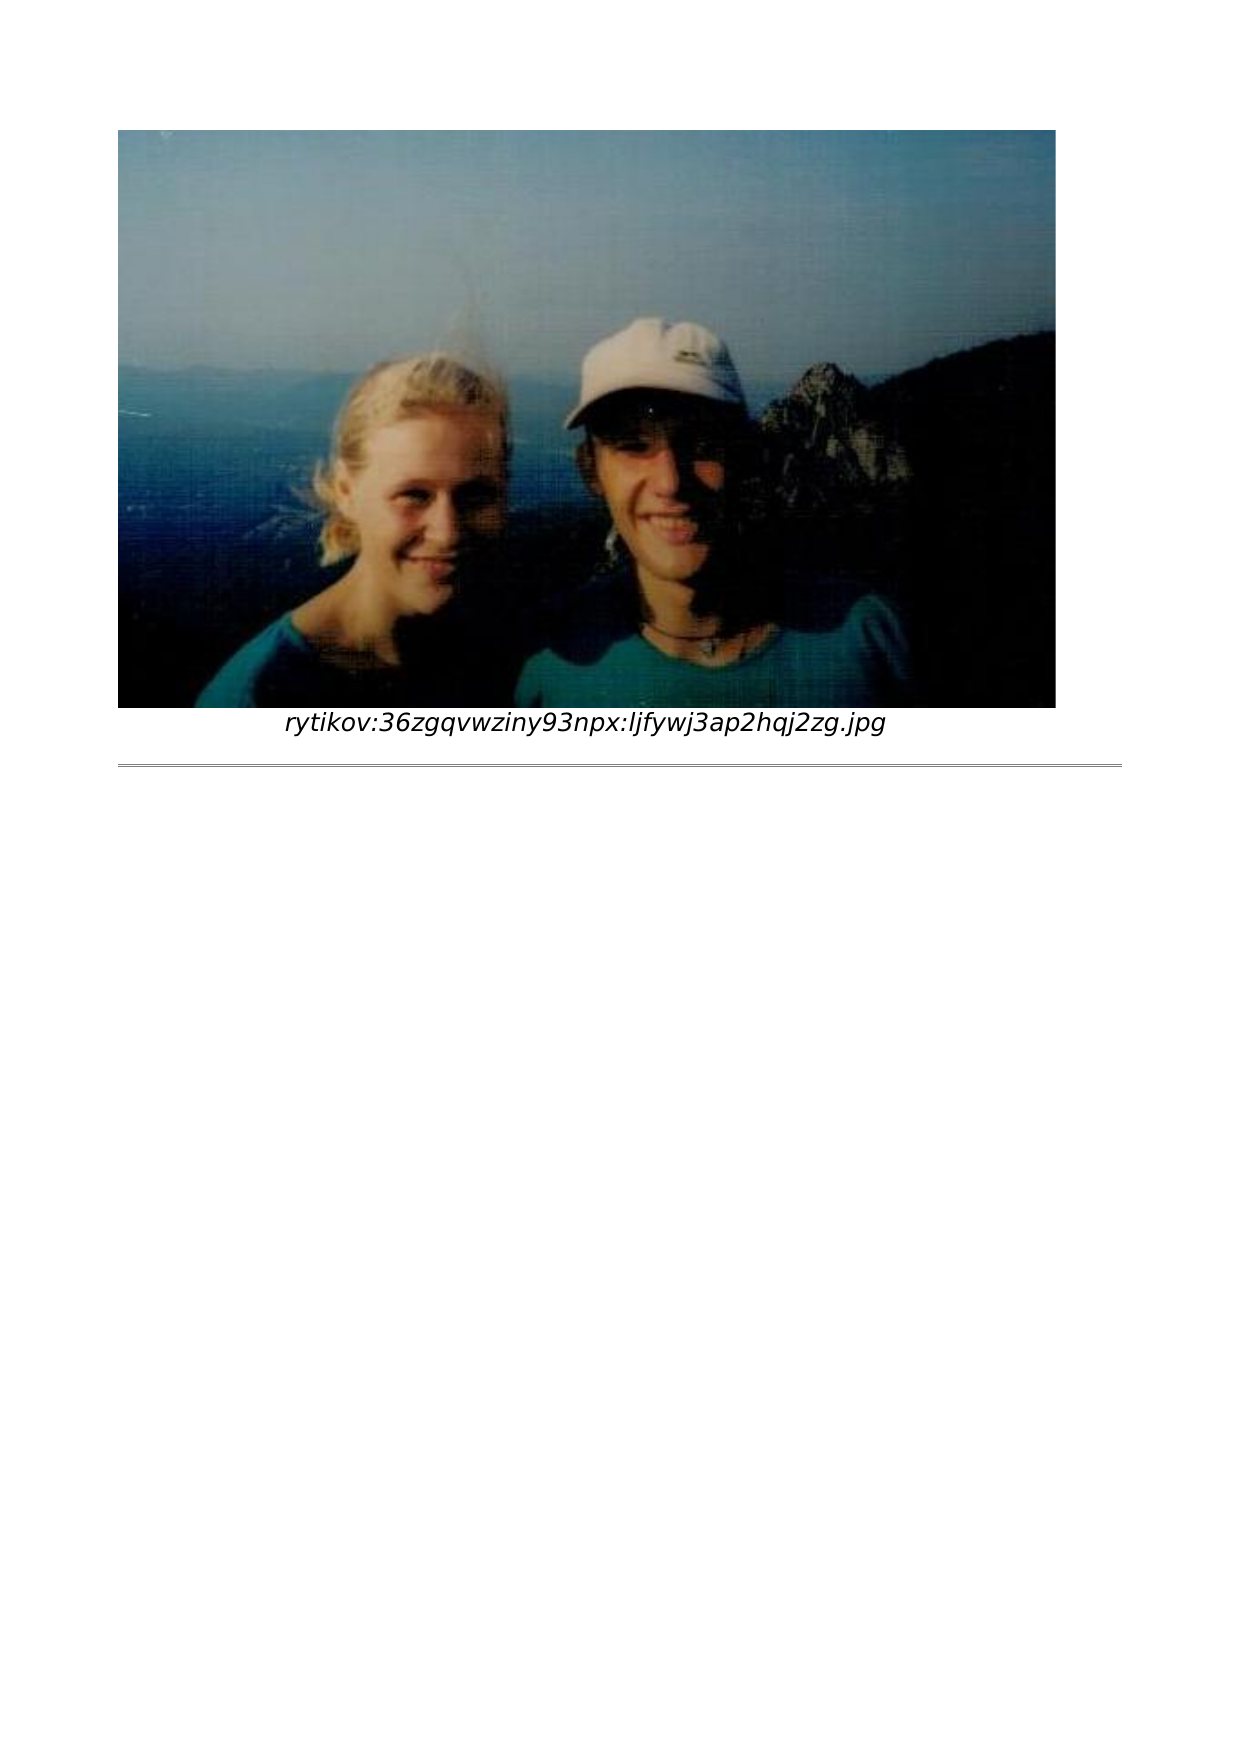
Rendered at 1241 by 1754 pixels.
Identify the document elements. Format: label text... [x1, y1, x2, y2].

picture [118, 130, 1056, 708]
text rytikov:36zgqvwziny93npx:ljfywj3ap2hqj2zg.jpg [118, 708, 1056, 737]
